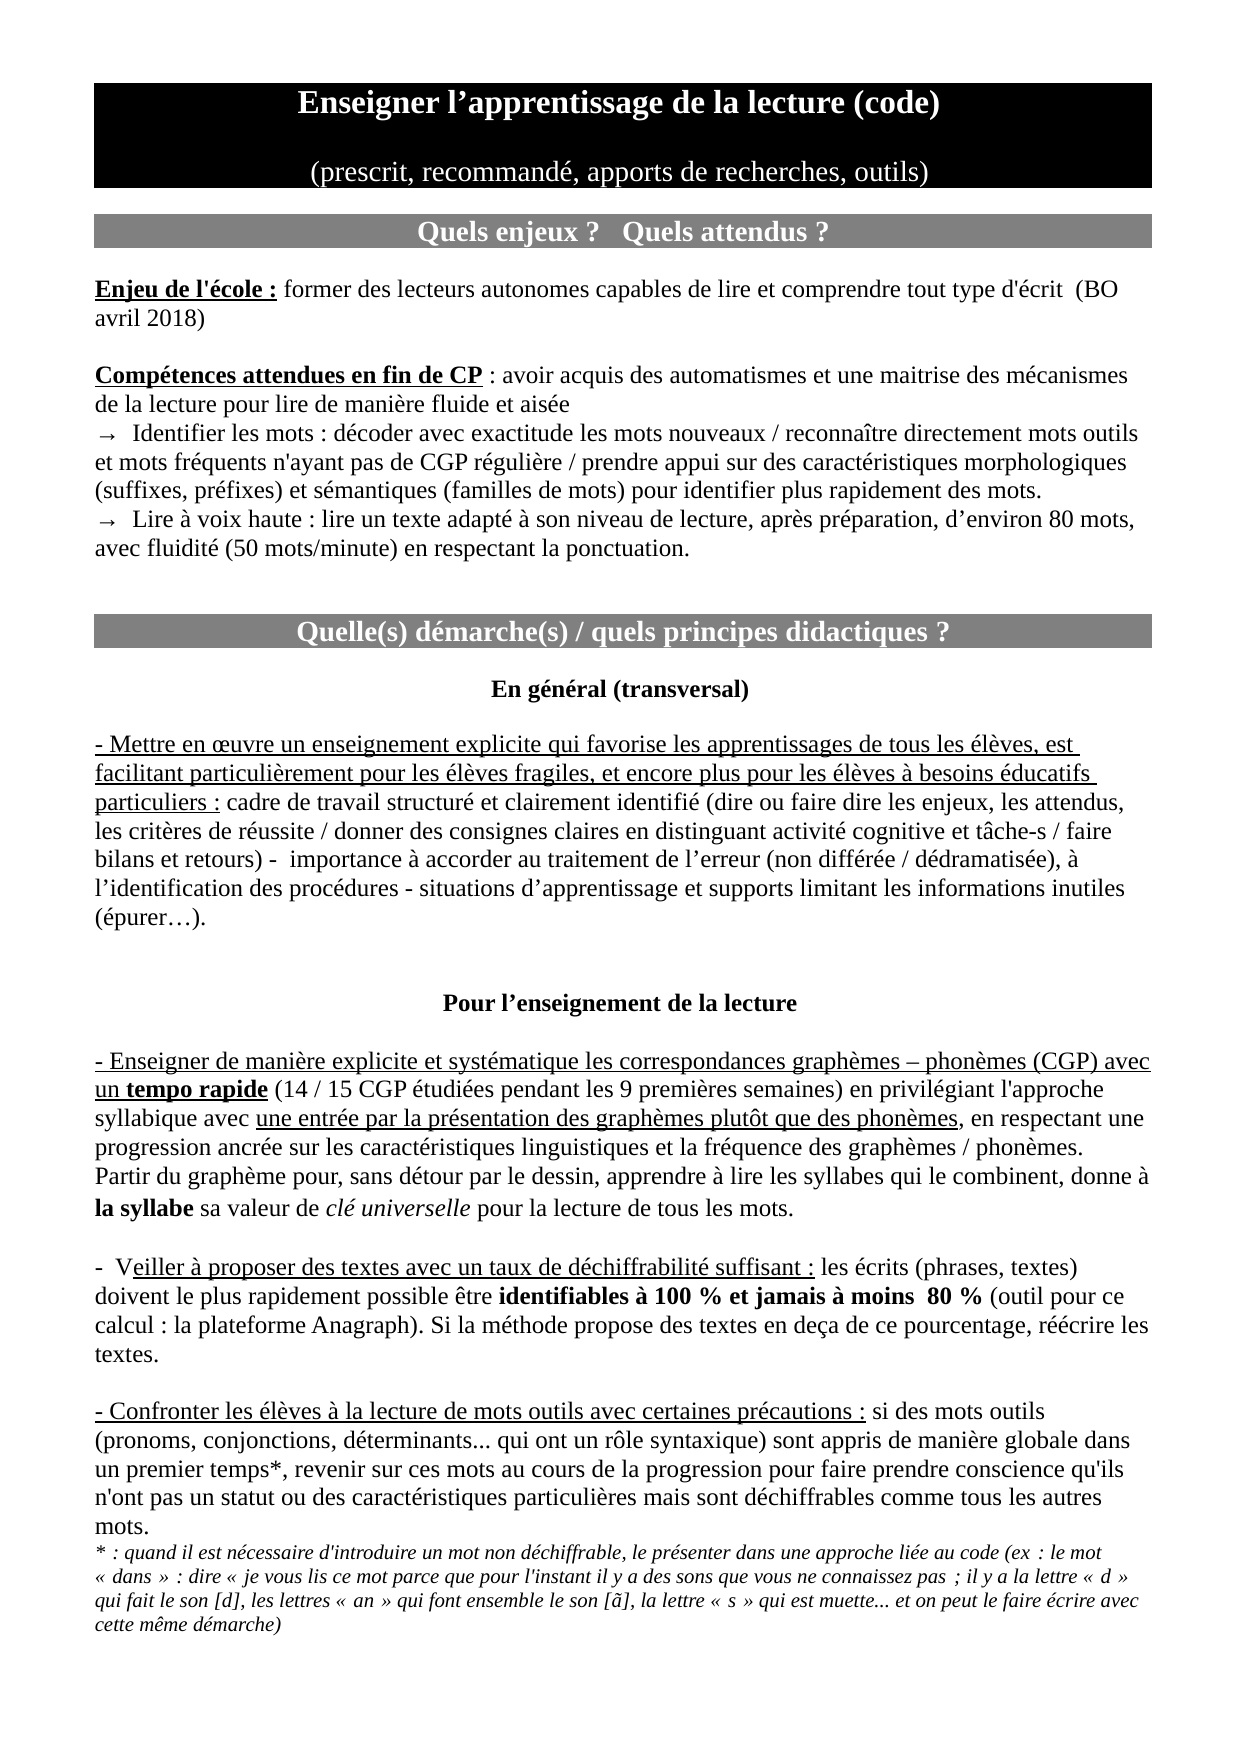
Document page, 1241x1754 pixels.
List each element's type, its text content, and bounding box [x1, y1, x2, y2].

text Enjeu de l'école : former des lecteurs autonomes capables de lire et comprendre tout type d'écrit (BO avril 2018) [94, 274, 1152, 332]
text → Lire à voix haute : lire un texte adapté à son niveau de lecture, après préparation, d’environ 80 mots, avec fluidité (50 mots/minute) en respectant la ponctuation. [94, 504, 1152, 562]
text En général (transversal) [94, 674, 1152, 703]
text - Enseigner de manière explicite et systématique les correspondances graphèmes – phonèmes (CGP) avec un tempo rapide (14 / 15 CGP étudiées pendant les 9 premières semaines) en privilégiant l'approche syllabique avec une entrée par la présentation des graphèmes plutôt que des phonèmes, en respectant une progression ancrée sur les caractéristiques linguistiques et la fréquence des graphèmes / phonèmes. [94, 1046, 1152, 1161]
text Enseigner l’apprentissage de la lecture (code) [94, 83, 1152, 121]
text Compétences attendues en fin de CP : avoir acquis des automatismes et une maitrise des mécanismes de la lecture pour lire de manière fluide et aisée [94, 361, 1152, 418]
text - Veiller à proposer des textes avec un taux de déchiffrabilité suffisant : les écrits (phrases, textes) doivent le plus rapidement possible être identifiables à 100 % et jamais à moins 80 % (outil pour ce calcul : la plateforme Anagraph). Si la méthode propose des textes en deça de ce pourcentage, réécrire les textes. [94, 1252, 1152, 1367]
text - Confronter les élèves à la lecture de mots outils avec certaines précautions : si des mots outils (pronoms, conjonctions, déterminants... qui ont un rôle syntaxique) sont appris de manière globale dans un premier temps*, revenir sur ces mots au cours de la progression pour faire prendre conscience qu'ils n'ont pas un statut ou des caractéristiques particulières mais sont déchiffrables comme tous les autres mots. [94, 1396, 1152, 1540]
text Quels enjeux ? Quels attendus ? [94, 214, 1152, 248]
text Quelle(s) démarche(s) / quels principes didactiques ? [94, 614, 1152, 648]
text → Identifier les mots : décoder avec exactitude les mots nouveaux / reconnaître directement mots outils et mots fréquents n'ayant pas de CGP régulière / prendre appui sur des caractéristiques morphologiques (suffixes, préfixes) et sémantiques (familles de mots) pour identifier plus rapidement des mots. [94, 418, 1152, 504]
text * : quand il est nécessaire d'introduire un mot non déchiffrable, le présenter dans une approche liée au code (ex : le mot « dans » : dire « je vous lis ce mot parce que pour l'instant il y a des sons que vous ne connaissez pas ; il y a la lettre « d » qui fait le son [d], les lettres « an » qui font ensemble le son [ã], la lettre « s » qui est muette... et on peut le faire écrire avec cette même démarche) [94, 1540, 1152, 1636]
text - Mettre en œuvre un enseignement explicite qui favorise les apprentissages de tous les élèves, est facilitant particulièrement pour les élèves fragiles, et encore plus pour les élèves à besoins éducatifs particuliers : cadre de travail structuré et clairement identifié (dire ou faire dire les enjeux, les attendus, les critères de réussite / donner des consignes claires en distinguant activité cognitive et tâche-s / faire bilans et retours) - importance à accorder au traitement de l’erreur (non différée / dédramatisée), à l’identification des procédures - situations d’apprentissage et supports limitant les informations inutiles (épurer…). [94, 729, 1152, 931]
text Partir du graphème pour, sans détour par le dessin, apprendre à lire les syllabes qui le combinent, donne à la syllabe sa valeur de clé universelle pour la lecture de tous les mots. [94, 1161, 1152, 1224]
text (prescrit, recommandé, apports de recherches, outils) [94, 154, 1152, 188]
text Pour l’enseignement de la lecture [94, 988, 1152, 1017]
